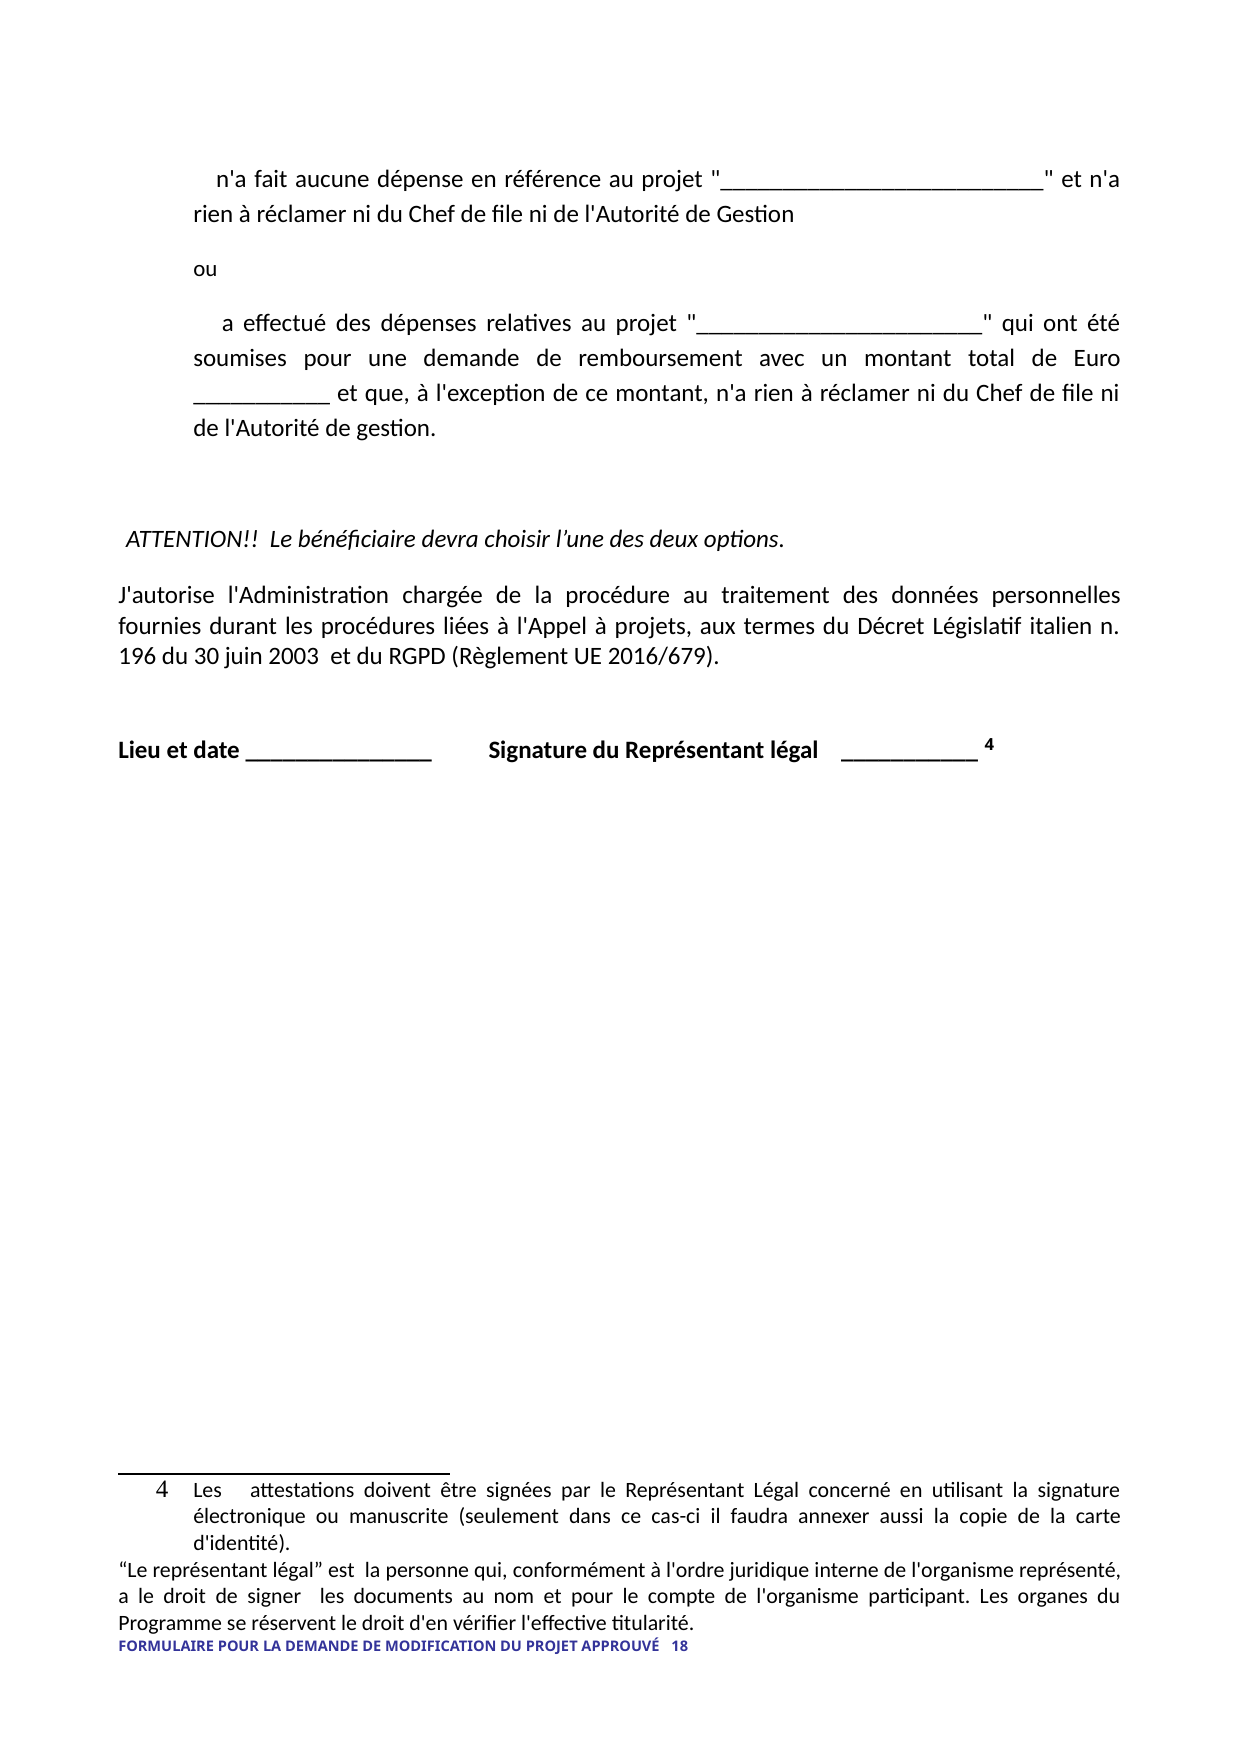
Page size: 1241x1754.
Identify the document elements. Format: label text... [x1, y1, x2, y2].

text a effectué des dépenses relatives au projet "_______________________" qui ont été soumises pour une demande de remboursement avec un montant total de Euro ___________ et que, à l'exception de ce montant, n'a rien à réclamer ni du Chef de file ni de l'Autorité de gestion. [193, 307, 1122, 442]
text J'autorise l'Administration chargée de la procédure au traitement des données personnelles fournies durant les procédures liées à l'Appel à projets, aux termes du Décret Législatif italien n. 196 du 30 juin 2003 et du RGPD (Règlement UE 2016/679). [118, 579, 1122, 671]
text n'a fait aucune dépense en référence au projet "__________________________" et n'a rien à réclamer ni du Chef de file ni de l'Autorité de Gestion [193, 163, 1122, 228]
text ou [193, 254, 1122, 282]
text Lieu et date _______________ Signature du Représentant légal ___________ [118, 732, 1122, 766]
text “Le représentant légal” est la personne qui, conformément à l'ordre juridique interne de l'organisme représenté, a le droit de signer les documents au nom et pour le compte de l'organisme participant. Les organes du Programme se réservent le droit d'en vérifier l'effective titularité. [118, 1556, 1122, 1636]
text ATTENTION!! Le bénéficiaire devra choisir l’une des deux options. [81, 523, 1122, 554]
list Les attestations doivent être signées par le Représentant Légal concerné en utilisant la signature électronique ou manuscrite (seulement dans ce cas-ci il faudra annexer aussi la copie de la carte d'identité). [156, 1474, 1122, 1556]
